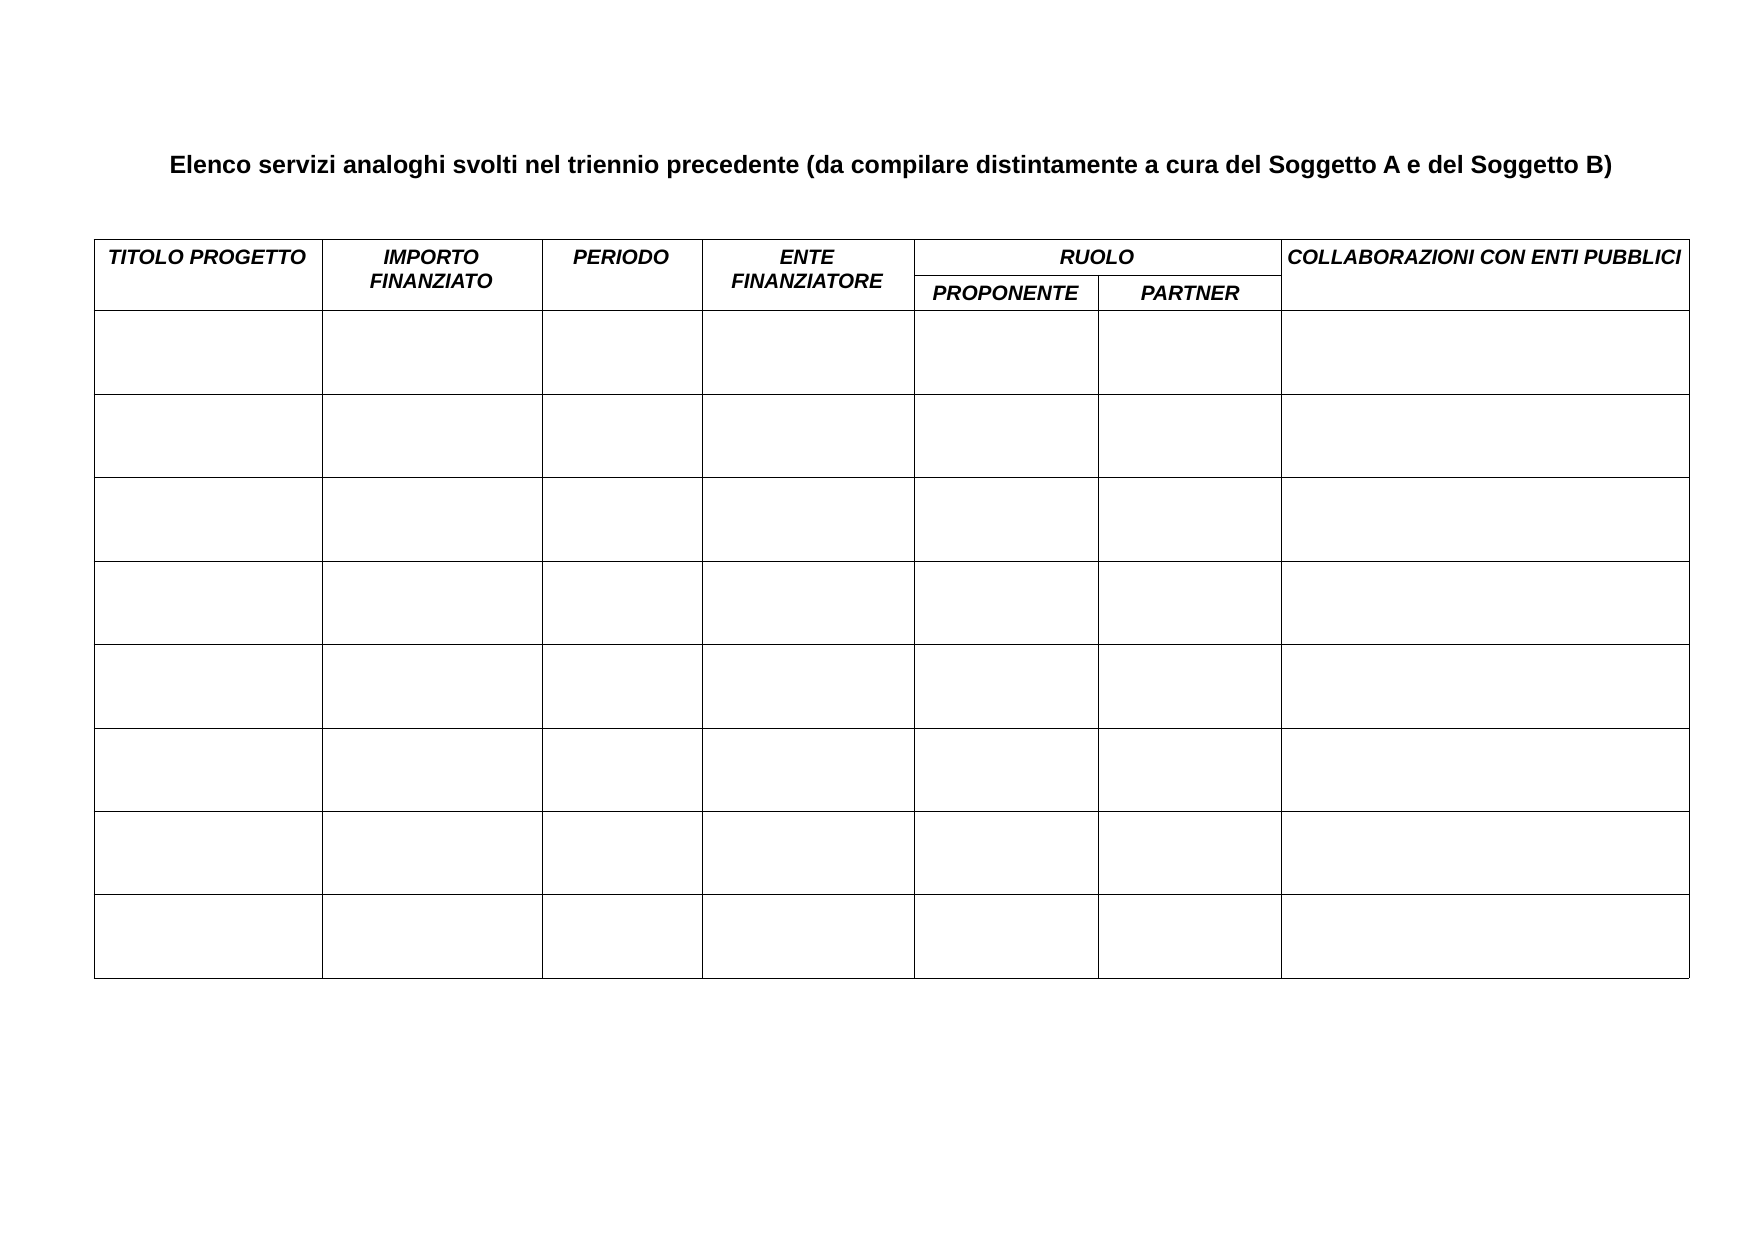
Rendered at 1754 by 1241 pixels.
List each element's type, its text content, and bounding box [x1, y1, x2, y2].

table_header ENTE FINANZIATORE [703, 240, 914, 310]
table_cell [703, 311, 914, 394]
table_cell [543, 562, 702, 644]
table_cell [543, 645, 702, 727]
table_header RUOLO [915, 240, 1281, 275]
table_cell [1282, 895, 1689, 978]
table_cell [543, 311, 702, 394]
table_cell [703, 395, 914, 477]
table_cell [915, 895, 1098, 978]
table_cell [703, 645, 914, 727]
table_cell [95, 895, 322, 978]
table_cell [1099, 478, 1281, 561]
table_header COLLABORAZIONI CON ENTI PUBBLICI [1282, 240, 1689, 310]
table_cell [1282, 395, 1689, 477]
table_cell [1099, 895, 1281, 978]
table_cell [323, 478, 542, 561]
table_cell [703, 478, 914, 561]
table_cell [543, 395, 702, 477]
table_cell [543, 478, 702, 561]
table_cell [323, 729, 542, 811]
table_cell [915, 311, 1098, 394]
table_cell [323, 562, 542, 644]
table_cell [323, 895, 542, 978]
table_cell [1099, 395, 1281, 477]
table_cell [543, 729, 702, 811]
table_cell [323, 812, 542, 894]
text Elenco servizi analoghi svolti nel triennio precedente (da compilare distintamente a cura del Soggetto A e del Soggetto B) [94, 150, 1689, 179]
table_header IMPORTO FINANZIATO [323, 240, 542, 310]
table_cell [915, 395, 1098, 477]
table_cell [323, 311, 542, 394]
table_cell [95, 812, 322, 894]
table_cell [1282, 562, 1689, 644]
table_cell [915, 645, 1098, 727]
table_cell [1099, 311, 1281, 394]
table_cell [95, 645, 322, 727]
table_cell [95, 311, 322, 394]
table_cell [1282, 729, 1689, 811]
table_cell [915, 478, 1098, 561]
table_cell [323, 395, 542, 477]
table_cell PARTNER [1099, 276, 1281, 310]
table_cell [703, 729, 914, 811]
table_cell PROPONENTE [915, 276, 1098, 310]
table_cell [703, 562, 914, 644]
table_cell [703, 812, 914, 894]
table_cell [95, 562, 322, 644]
table_cell [915, 562, 1098, 644]
table_cell [1282, 645, 1689, 727]
table_cell [703, 895, 914, 978]
table_cell [543, 812, 702, 894]
table_cell [1282, 812, 1689, 894]
table_cell [1282, 478, 1689, 561]
table_cell [543, 895, 702, 978]
table_cell [915, 729, 1098, 811]
table_cell [1099, 812, 1281, 894]
table_cell [95, 478, 322, 561]
table_header PERIODO [543, 240, 702, 310]
table_header TITOLO PROGETTO [95, 240, 322, 310]
table_cell [1099, 729, 1281, 811]
table_cell [95, 729, 322, 811]
table_cell [95, 395, 322, 477]
table_cell [1099, 645, 1281, 727]
table_cell [323, 645, 542, 727]
table_cell [1099, 562, 1281, 644]
table_cell [915, 812, 1098, 894]
table_cell [1282, 311, 1689, 394]
